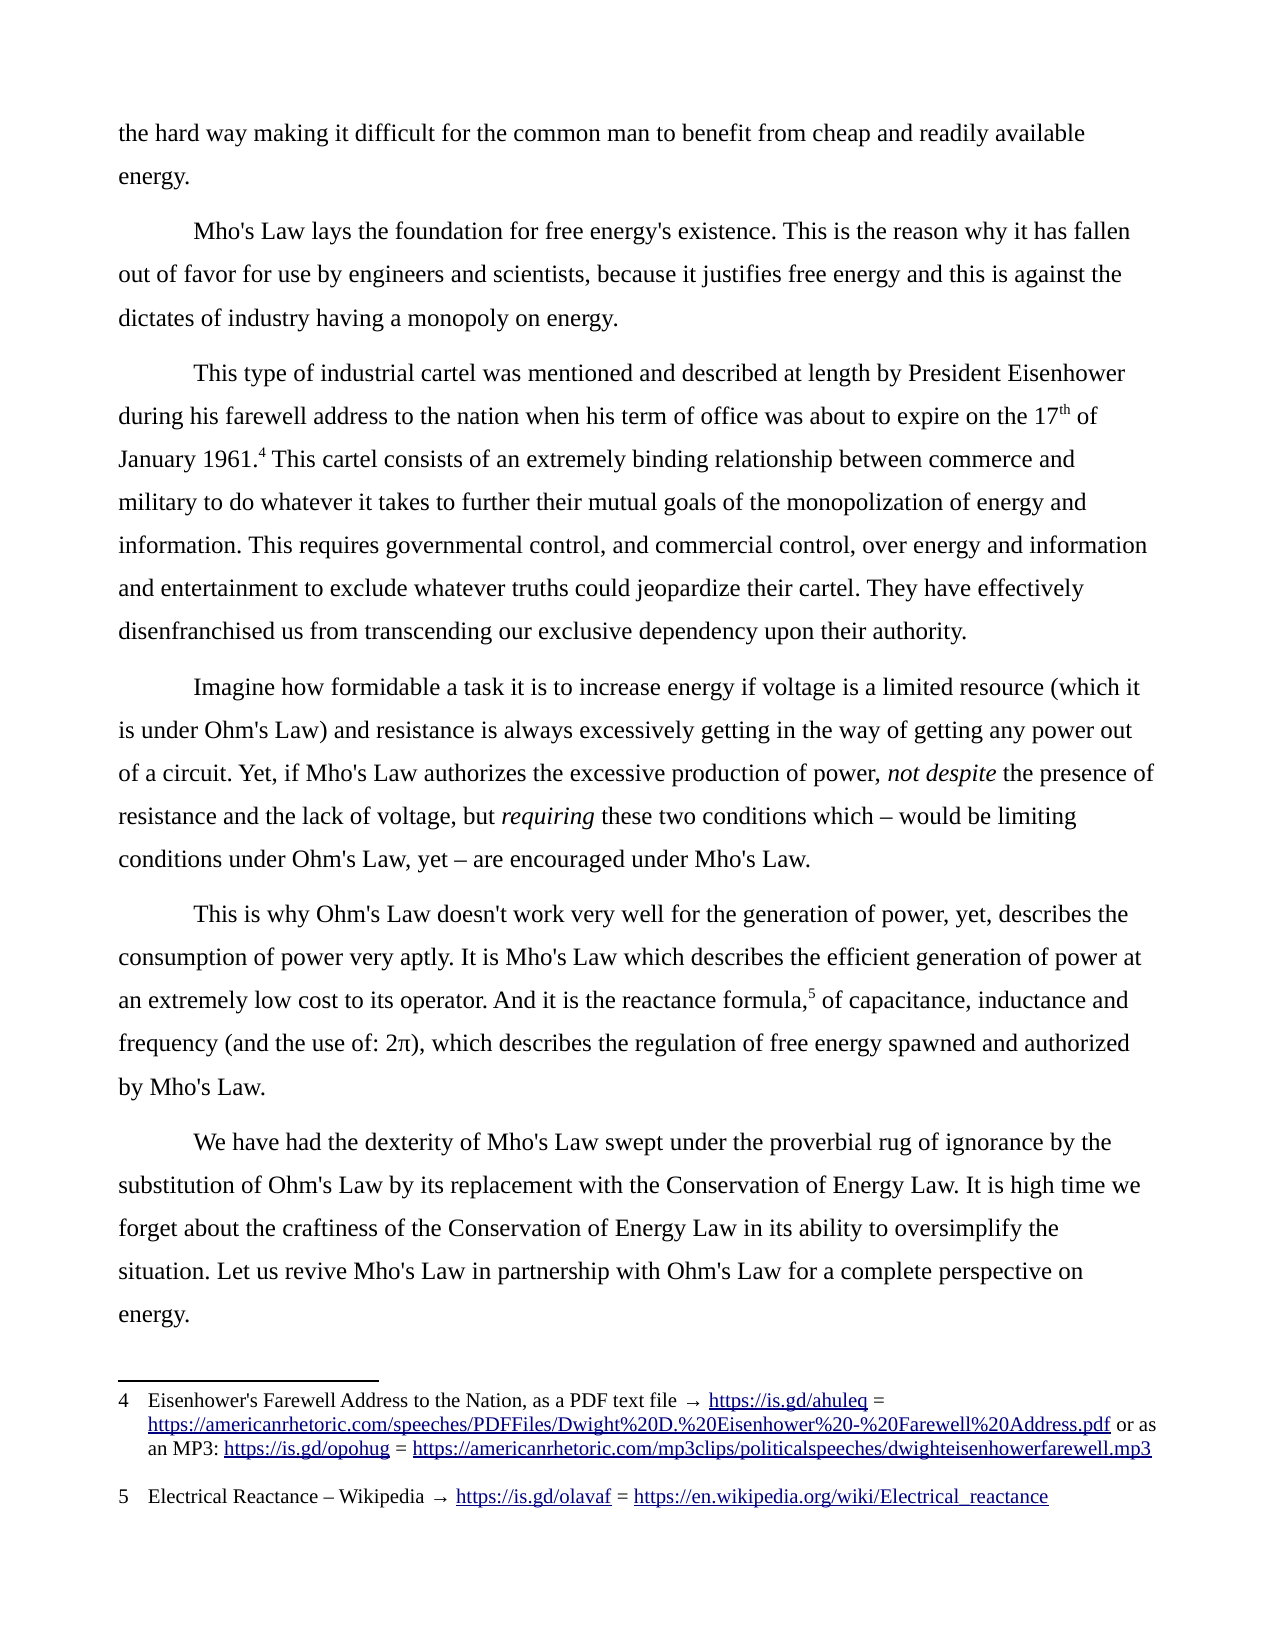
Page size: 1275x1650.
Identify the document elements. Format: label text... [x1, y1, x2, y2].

text an MP3: https://is.gd/opohug = https://americanrhetoric.com/mp3clips/politicalspeeches/dwighteisenhowerfarewell.mp3 [118, 1436, 1157, 1460]
text We have had the dexterity of Mho's Law swept under the proverbial rug of ignorance by the substitution of Ohm's Law by its replacement with the Conservation of Energy Law. It is high time we forget about the craftiness of the Conservation of Energy Law in its ability to oversimplify the situation. Let us revive Mho's Law in partnership with Ohm's Law for a complete perspective on energy. [118, 1127, 1157, 1328]
text Electrical Reactance – Wikipedia → https://is.gd/olavaf = https://en.wikipedia.org/wiki/Electrical_reactance [118, 1484, 1157, 1508]
text Eisenhower's Farewell Address to the Nation, as a PDF text file → https://is.gd/ahuleq = https://americanrhetoric.com/speeches/PDFFiles/Dwight%20D.%20Eisenhower%20-%20Farewell%20Address.pdf or as [118, 1387, 1157, 1436]
text Mho's Law lays the foundation for free energy's existence. This is the reason why it has fallen out of favor for use by engineers and scientists, because it justifies free energy and this is against the dictates of industry having a monopoly on energy. [118, 216, 1157, 331]
text This type of industrial cartel was mentioned and described at length by President Eisenhower during his farewell address to the nation when his term of office was about to expire on the 17th of January 1961. This cartel consists of an extremely binding relationship between commerce and military to do whatever it takes to further their mutual goals of the monopolization of energy and information. This requires governmental control, and commercial control, over energy and information and entertainment to exclude whatever truths could jeopardize their cartel. They have effectively disenfranchised us from transcending our exclusive dependency upon their authority. [118, 358, 1157, 645]
text Imagine how formidable a task it is to increase energy if voltage is a limited resource (which it is under Ohm's Law) and resistance is always excessively getting in the way of getting any power out of a circuit. Yet, if Mho's Law authorizes the excessive production of power, not despite the presence of resistance and the lack of voltage, but requiring these two conditions which – would be limiting conditions under Ohm's Law, yet – are encouraged under Mho's Law. [118, 672, 1157, 873]
text the hard way making it difficult for the common man to benefit from cheap and readily available energy. [118, 118, 1157, 190]
text This is why Ohm's Law doesn't work very well for the generation of power, yet, describes the consumption of power very aptly. It is Mho's Law which describes the efficient generation of power at an extremely low cost to its operator. And it is the reactance formula, of capacitance, inductance and frequency (and the use of: 2π), which describes the regulation of free energy spawned and authorized by Mho's Law. [118, 899, 1157, 1100]
